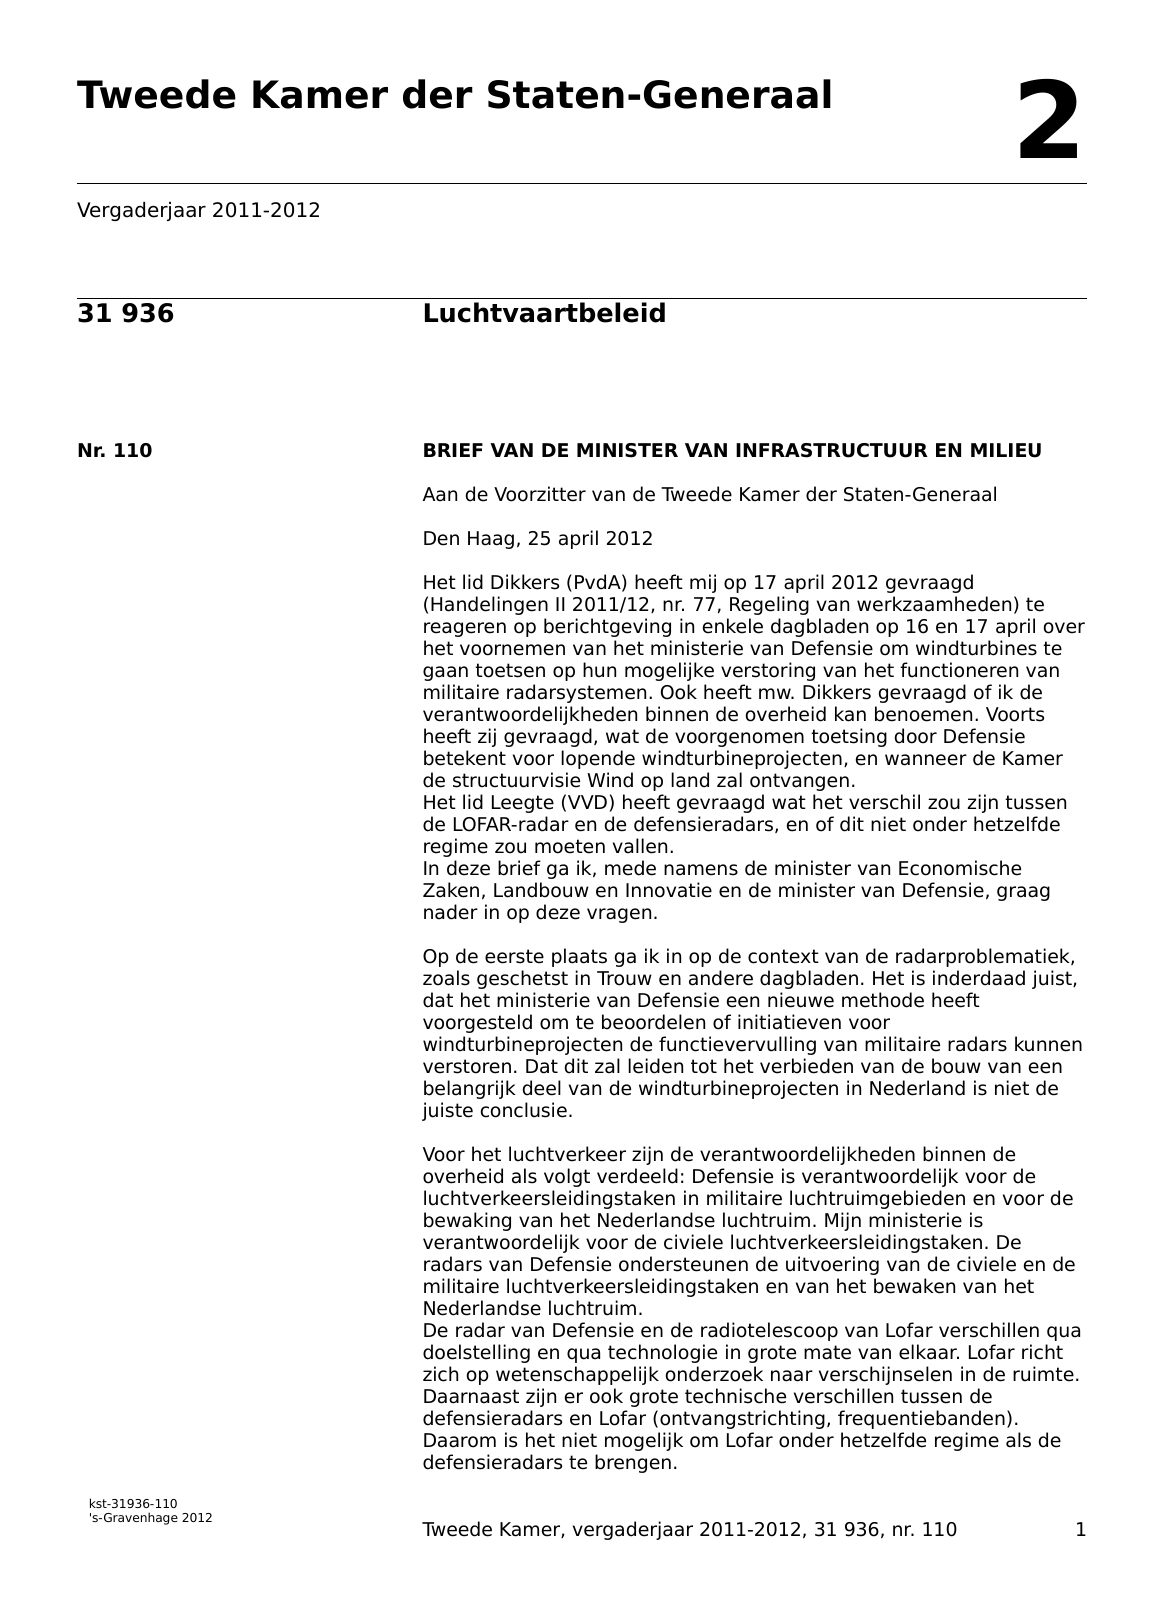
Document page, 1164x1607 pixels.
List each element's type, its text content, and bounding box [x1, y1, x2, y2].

text kst-31936-110 [88, 1497, 323, 1511]
text Aan de Voorzitter van de Tweede Kamer der Staten-Generaal [422, 484, 1087, 506]
text 's-Gravenhage 2012 [88, 1511, 323, 1525]
text Het lid Leegte (VVD) heeft gevraagd wat het verschil zou zijn tussen de LOFAR-radar en de defensieradars, en of dit niet onder hetzelfde regime zou moeten vallen. [422, 792, 1087, 858]
table_cell Vergaderjaar 2011-2012 [77, 184, 1087, 298]
text Den Haag, 25 april 2012 [422, 528, 1087, 550]
table_header 2 [886, 59, 1087, 183]
text De radar van Defensie en de radiotelescoop van Lofar verschillen qua doelstelling en qua technologie in grote mate van elkaar. Lofar richt zich op wetenschappelijk onderzoek naar verschijnselen in de ruimte. Daarnaast zijn er ook grote technische verschillen tussen de defensieradars en Lofar (ontvangstrichting, frequentiebanden). Daarom is het niet mogelijk om Lofar onder hetzelfde regime als de defensieradars te brengen. [422, 1320, 1087, 1474]
text Op de eerste plaats ga ik in op de context van de radarproblematiek, zoals geschetst in Trouw en andere dagbladen. Het is inderdaad juist, dat het ministerie van Defensie een nieuwe methode heeft voorgesteld om te beoordelen of initiatieven voor windturbineprojecten de functievervulling van militaire radars kunnen verstoren. Dat dit zal leiden tot het verbieden van de bouw van een belangrijk deel van de windturbineprojecten in Nederland is niet de juiste conclusie. [422, 946, 1087, 1122]
subtitle Nr. 110 BRIEF VAN DE MINISTER VAN INFRASTRUCTUUR EN MILIEU [77, 440, 1087, 462]
text Voor het luchtverkeer zijn de verantwoordelijkheden binnen de overheid als volgt verdeeld: Defensie is verantwoordelijk voor de luchtverkeersleidingstaken in militaire luchtruimgebieden en voor de bewaking van het Nederlandse luchtruim. Mijn ministerie is verantwoordelijk voor de civiele luchtverkeersleidingstaken. De radars van Defensie ondersteunen de uitvoering van de civiele en de militaire luchtverkeersleidingstaken en van het bewaken van het Nederlandse luchtruim. [422, 1144, 1087, 1320]
subtitle 31 936 Luchtvaartbeleid [77, 299, 1087, 329]
text Het lid Dikkers (PvdA) heeft mij op 17 april 2012 gevraagd (Handelingen II 2011/12, nr. 77, Regeling van werkzaamheden) te reageren op berichtgeving in enkele dagbladen op 16 en 17 april over het voornemen van het ministerie van Defensie om windturbines te gaan toetsen op hun mogelijke verstoring van het functioneren van militaire radarsystemen. Ook heeft mw. Dikkers gevraagd of ik de verantwoordelijkheden binnen de overheid kan benoemen. Voorts heeft zij gevraagd, wat de voorgenomen toetsing door Defensie betekent voor lopende windturbineprojecten, en wanneer de Kamer de structuurvisie Wind op land zal ontvangen. [422, 572, 1087, 792]
table_header Tweede Kamer der Staten-Generaal [77, 59, 886, 183]
text In deze brief ga ik, mede namens de minister van Economische Zaken, Landbouw en Innovatie en de minister van Defensie, graag nader in op deze vragen. [422, 858, 1087, 924]
